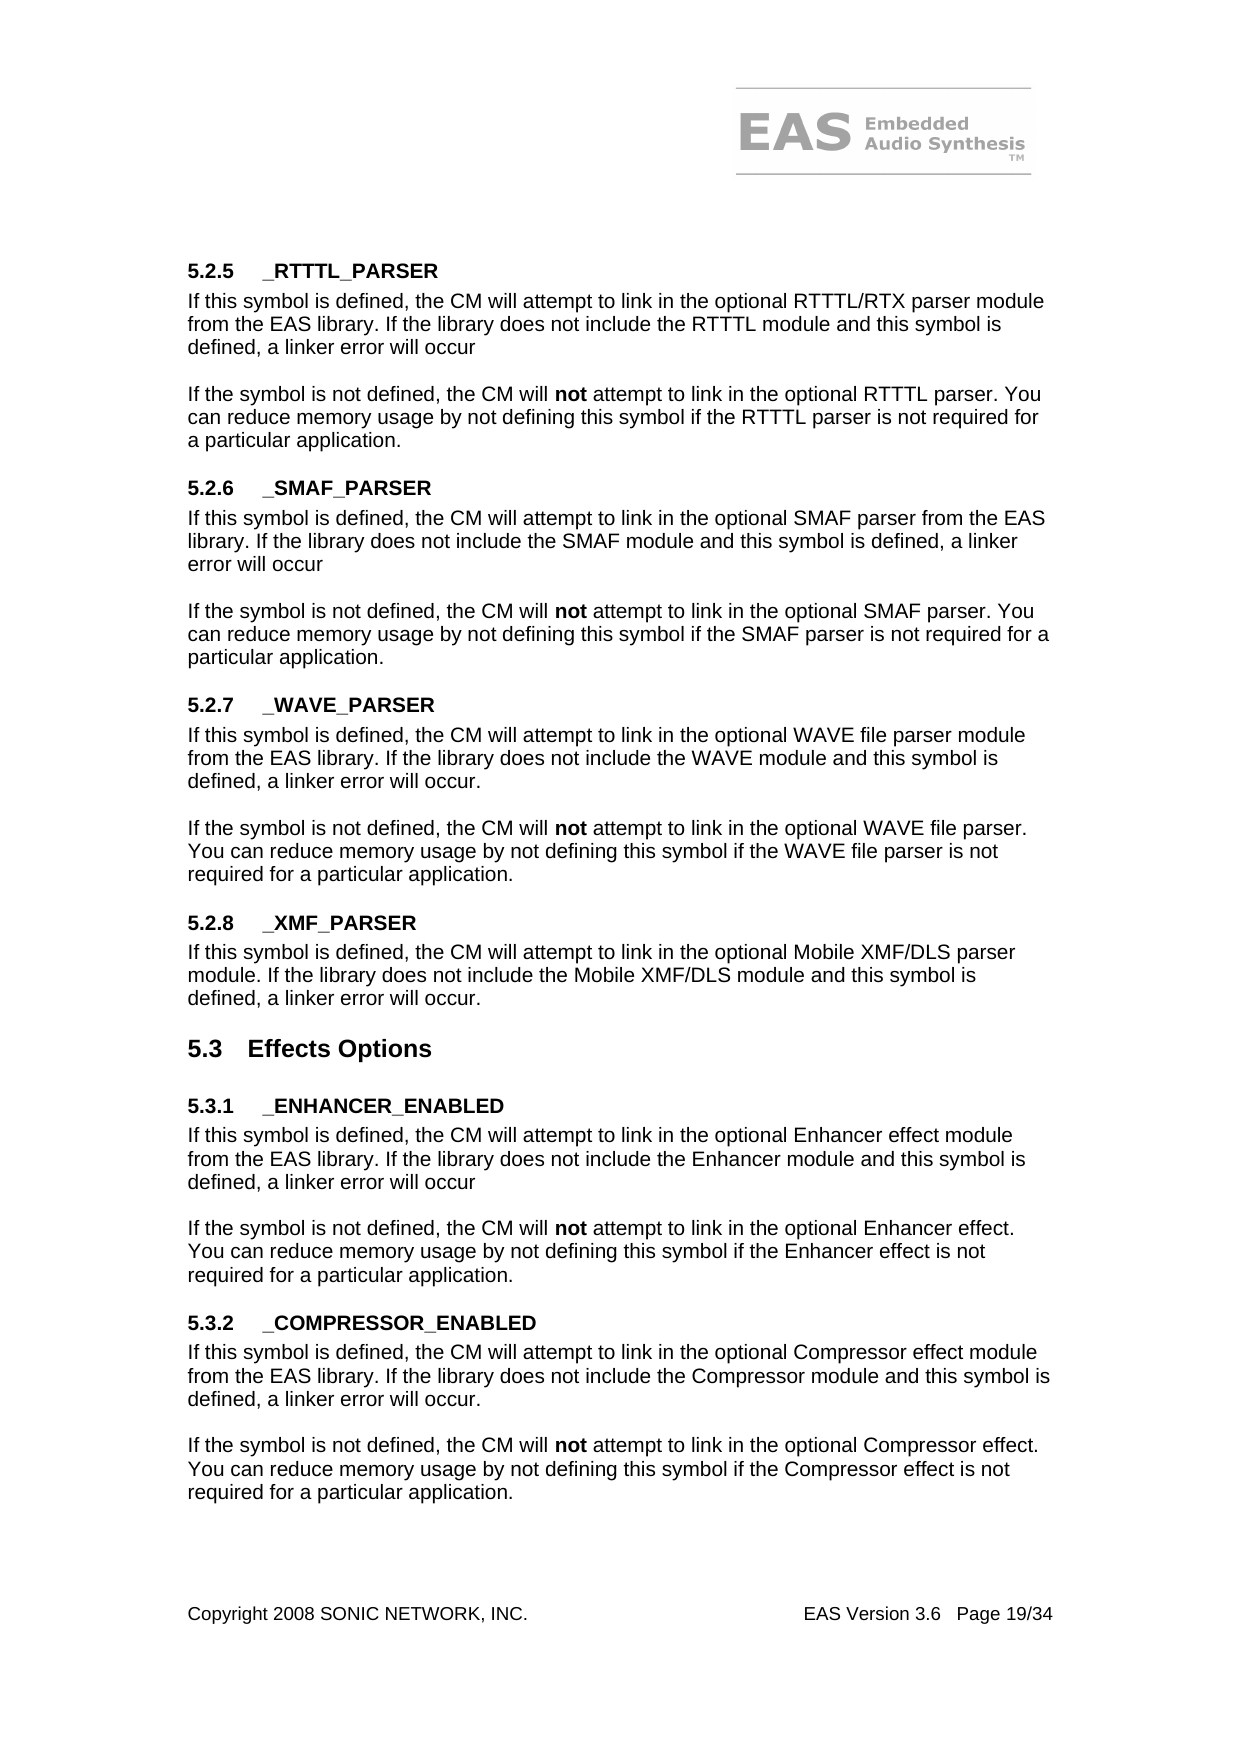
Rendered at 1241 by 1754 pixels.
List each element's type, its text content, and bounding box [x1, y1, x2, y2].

text If this symbol is defined, the CM will attempt to link in the optional SMAF parser from the EAS library. If the library does not include the SMAF module and this symbol is defined, a linker error will occur [187, 506, 1053, 576]
text If the symbol is not defined, the CM will not attempt to link in the optional WAVE file parser. You can reduce memory usage by not defining this symbol if the WAVE file parser is not required for a particular application. [187, 816, 1053, 886]
text If the symbol is not defined, the CM will not attempt to link in the optional Compressor effect. You can reduce memory usage by not defining this symbol if the Compressor effect is not required for a particular application. [187, 1434, 1053, 1503]
subtitle _SMAF_PARSER [187, 477, 1053, 500]
text If the symbol is not defined, the CM will not attempt to link in the optional Enhancer effect. You can reduce memory usage by not defining this symbol if the Enhancer effect is not required for a particular application. [187, 1217, 1053, 1286]
subtitle _ENHANCER_ENABLED [187, 1094, 1053, 1118]
picture [732, 84, 1037, 181]
subtitle _WAVE_PARSER [187, 694, 1053, 717]
text If this symbol is defined, the CM will attempt to link in the optional Enhancer effect module from the EAS library. If the library does not include the Enhancer module and this symbol is defined, a linker error will occur [187, 1124, 1053, 1193]
subtitle Effects Options [187, 1035, 1053, 1063]
text If this symbol is defined, the CM will attempt to link in the optional RTTTL/RTX parser module from the EAS library. If the library does not include the RTTTL module and this symbol is defined, a linker error will occur [187, 289, 1053, 359]
subtitle _RTTTL_PARSER [187, 260, 1053, 283]
subtitle _COMPRESSOR_ENABLED [187, 1311, 1053, 1335]
subtitle _XMF_PARSER [187, 911, 1053, 934]
text If the symbol is not defined, the CM will not attempt to link in the optional RTTTL parser. You can reduce memory usage by not defining this symbol if the RTTTL parser is not required for a particular application. [187, 382, 1053, 452]
text If the symbol is not defined, the CM will not attempt to link in the optional SMAF parser. You can reduce memory usage by not defining this symbol if the SMAF parser is not required for a particular application. [187, 599, 1053, 669]
text If this symbol is defined, the CM will attempt to link in the optional Compressor effect module from the EAS library. If the library does not include the Compressor module and this symbol is defined, a linker error will occur. [187, 1341, 1053, 1411]
text If this symbol is defined, the CM will attempt to link in the optional Mobile XMF/DLS parser module. If the library does not include the Mobile XMF/DLS module and this symbol is defined, a linker error will occur. [187, 941, 1053, 1010]
text If this symbol is defined, the CM will attempt to link in the optional WAVE file parser module from the EAS library. If the library does not include the WAVE module and this symbol is defined, a linker error will occur. [187, 723, 1053, 793]
